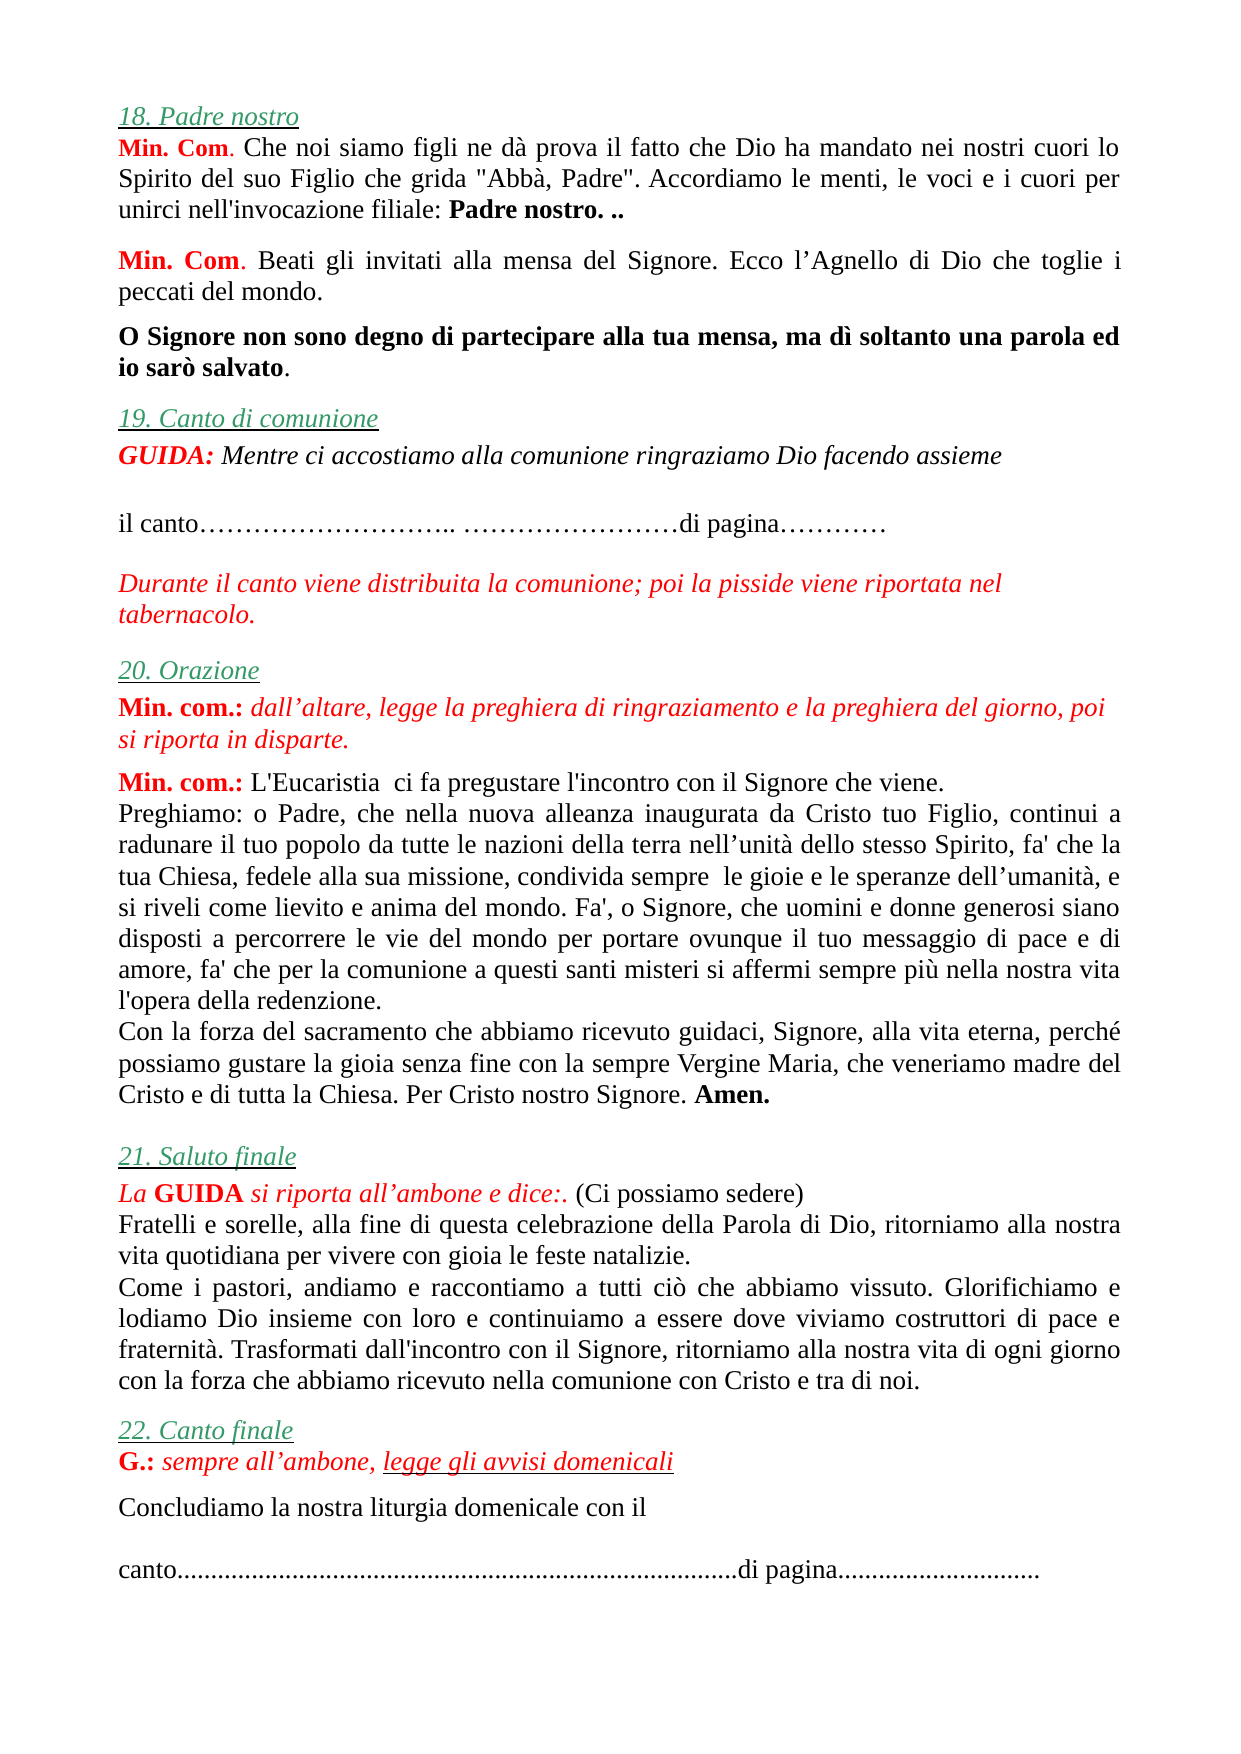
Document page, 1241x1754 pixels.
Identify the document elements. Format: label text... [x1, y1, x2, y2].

text Min. com.: dall’altare, legge la preghiera di ringraziamento e la preghiera del giorno, poi si riporta in disparte. [118, 692, 1122, 754]
text Min. Com. Che noi siamo figli ne dà prova il fatto che Dio ha mandato nei nostri cuori lo Spirito del suo Figlio che grida "Abbà, Padre". Accordiamo le menti, le voci e i cuori per unirci nell'invocazione filiale: Padre nostro. .. [118, 131, 1122, 224]
text 19. Canto di comunione [118, 402, 1122, 433]
text Con la forza del sacramento che abbiamo ricevuto guidaci, Signore, alla vita eterna, perché possiamo gustare la gioia senza fine con la sempre Vergine Maria, che veneriamo madre del Cristo e di tutta la Chiesa. Per Cristo nostro Signore. Amen. [118, 1016, 1122, 1109]
text Min. Com. Beati gli invitati alla mensa del Signore. Ecco l’Agnello di Dio che toglie i peccati del mondo. [118, 244, 1122, 306]
text il canto……………………….. ……………………di pagina………… [118, 507, 1122, 538]
text Fratelli e sorelle, alla fine di questa celebrazione della Parola di Dio, ritorniamo alla nostra vita quotidiana per vivere con gioia le feste natalizie. [118, 1208, 1122, 1271]
text Durante il canto viene distribuita la comunione; poi la pisside viene riportata nel tabernacolo. [118, 567, 1122, 629]
text Come i pastori, andiamo e raccontiamo a tutti ciò che abbiamo vissuto. Glorifichiamo e lodiamo Dio insieme con loro e continuiamo a essere dove viviamo costruttori di pace e fraternità. Trasformati dall'incontro con il Signore, ritorniamo alla nostra vita di ogni giorno con la forza che abbiamo ricevuto nella comunione con Cristo e tra di noi. [118, 1271, 1122, 1395]
text 18. Padre nostro [118, 100, 1122, 131]
text La GUIDA si riporta all’ambone e dice:. (Ci possiamo sedere) [118, 1177, 1122, 1208]
text G.: sempre all’ambone, legge gli avvisi domenicali [118, 1446, 1122, 1477]
text 20. Orazione [118, 654, 1122, 686]
text canto...................................................................................di pagina.............................. [118, 1553, 1122, 1584]
text 21. Saluto finale [118, 1140, 1122, 1171]
text GUIDA: Mentre ci accostiamo alla comunione ringraziamo Dio facendo assieme [118, 439, 1122, 470]
text Preghiamo: o Padre, che nella nuova alleanza inaugurata da Cristo tuo Figlio, continui a radunare il tuo popolo da tutte le nazioni della terra nell’unità dello stesso Spirito, fa' che la tua Chiesa, fedele alla sua missione, condivida sempre le gioie e le speranze dell’umanità, e si riveli come lievito e anima del mondo. Fa', o Signore, che uomini e donne generosi siano disposti a percorrere le vie del mondo per portare ovunque il tuo messaggio di pace e di amore, fa' che per la comunione a questi santi misteri si affermi sempre più nella nostra vita l'opera della redenzione. [118, 797, 1122, 1016]
text Concludiamo la nostra liturgia domenicale con il [118, 1491, 1122, 1522]
text O Signore non sono degno di partecipare alla tua mensa, ma dì soltanto una parola ed io sarò salvato. [118, 320, 1122, 383]
text 22. Canto finale [118, 1414, 1122, 1446]
text Min. com.: L'Eucaristia ci fa pregustare l'incontro con il Signore che viene. [118, 766, 1122, 797]
